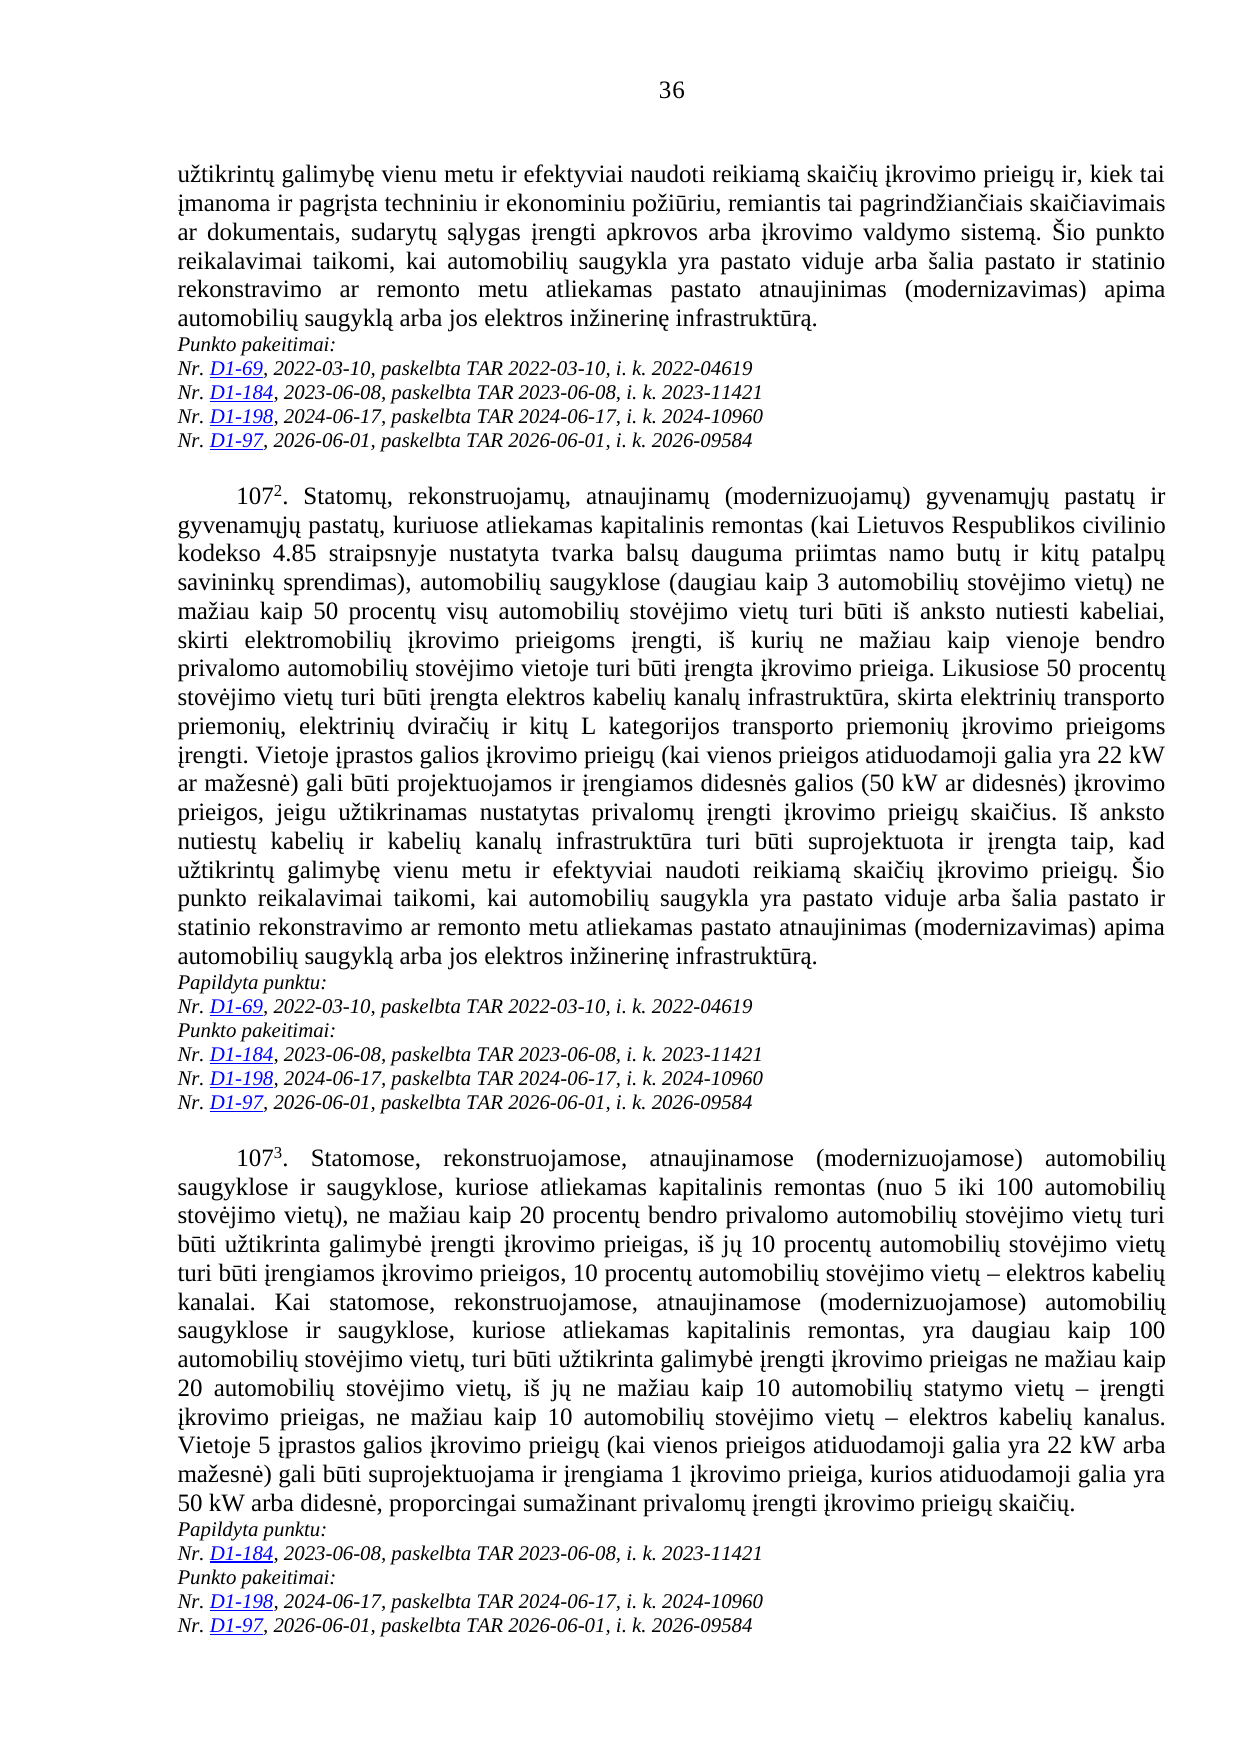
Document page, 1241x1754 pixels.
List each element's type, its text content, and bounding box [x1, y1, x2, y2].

text Punkto pakeitimai: [177, 1018, 1166, 1042]
text Nr. D1-97, 2026-06-01, paskelbta TAR 2026-06-01, i. k. 2026-09584 [177, 428, 1166, 452]
text 1073. Statomose, rekonstruojamose, atnaujinamose (modernizuojamose) automobilių saugyklose ir saugyklose, kuriose atliekamas kapitalinis remontas (nuo 5 iki 100 automobilių stovėjimo vietų), ne mažiau kaip 20 procentų bendro privalomo automobilių stovėjimo vietų turi būti užtikrinta galimybė įrengti įkrovimo prieigas, iš jų 10 procentų automobilių stovėjimo vietų turi būti įrengiamos įkrovimo prieigos, 10 procentų automobilių stovėjimo vietų – elektros kabelių kanalai. Kai statomose, rekonstruojamose, atnaujinamose (modernizuojamose) automobilių saugyklose ir saugyklose, kuriose atliekamas kapitalinis remontas, yra daugiau kaip 100 automobilių stovėjimo vietų, turi būti užtikrinta galimybė įrengti įkrovimo prieigas ne mažiau kaip 20 automobilių stovėjimo vietų, iš jų ne mažiau kaip 10 automobilių statymo vietų – įrengti įkrovimo prieigas, ne mažiau kaip 10 automobilių stovėjimo vietų – elektros kabelių kanalus. Vietoje 5 įprastos galios įkrovimo prieigų (kai vienos prieigos atiduodamoji galia yra 22 kW arba mažesnė) gali būti suprojektuojama ir įrengiama 1 įkrovimo prieiga, kurios atiduodamoji galia yra 50 kW arba didesnė, proporcingai sumažinant privalomų įrengti įkrovimo prieigų skaičių. [177, 1143, 1166, 1517]
text Punkto pakeitimai: [177, 332, 1166, 356]
text Nr. D1-97, 2026-06-01, paskelbta TAR 2026-06-01, i. k. 2026-09584 [177, 1090, 1166, 1114]
text Nr. D1-198, 2024-06-17, paskelbta TAR 2024-06-17, i. k. 2024-10960 [177, 1589, 1166, 1613]
text Punkto pakeitimai: [177, 1565, 1166, 1589]
text Nr. D1-198, 2024-06-17, paskelbta TAR 2024-06-17, i. k. 2024-10960 [177, 1066, 1166, 1090]
text 1072. Statomų, rekonstruojamų, atnaujinamų (modernizuojamų) gyvenamųjų pastatų ir gyvenamųjų pastatų, kuriuose atliekamas kapitalinis remontas (kai Lietuvos Respublikos civilinio kodekso 4.85 straipsnyje nustatyta tvarka balsų dauguma priimtas namo butų ir kitų patalpų savininkų sprendimas), automobilių saugyklose (daugiau kaip 3 automobilių stovėjimo vietų) ne mažiau kaip 50 procentų visų automobilių stovėjimo vietų turi būti iš anksto nutiesti kabeliai, skirti elektromobilių įkrovimo prieigoms įrengti, iš kurių ne mažiau kaip vienoje bendro privalomo automobilių stovėjimo vietoje turi būti įrengta įkrovimo prieiga. Likusiose 50 procentų stovėjimo vietų turi būti įrengta elektros kabelių kanalų infrastruktūra, skirta elektrinių transporto priemonių, elektrinių dviračių ir kitų L kategorijos transporto priemonių įkrovimo prieigoms įrengti. Vietoje įprastos galios įkrovimo prieigų (kai vienos prieigos atiduodamoji galia yra 22 kW ar mažesnė) gali būti projektuojamos ir įrengiamos didesnės galios (50 kW ar didesnės) įkrovimo prieigos, jeigu užtikrinamas nustatytas privalomų įrengti įkrovimo prieigų skaičius. Iš anksto nutiestų kabelių ir kabelių kanalų infrastruktūra turi būti suprojektuota ir įrengta taip, kad užtikrintų galimybę vienu metu ir efektyviai naudoti reikiamą skaičių įkrovimo prieigų. Šio punkto reikalavimai taikomi, kai automobilių saugykla yra pastato viduje arba šalia pastato ir statinio rekonstravimo ar remonto metu atliekamas pastato atnaujinimas (modernizavimas) apima automobilių saugyklą arba jos elektros inžinerinę infrastruktūrą. [177, 481, 1166, 970]
text Papildyta punktu: [177, 1517, 1166, 1541]
text Nr. D1-184, 2023-06-08, paskelbta TAR 2023-06-08, i. k. 2023-11421 [177, 1042, 1166, 1066]
text užtikrintų galimybę vienu metu ir efektyviai naudoti reikiamą skaičių įkrovimo prieigų ir, kiek tai įmanoma ir pagrįsta techniniu ir ekonominiu požiūriu, remiantis tai pagrindžiančiais skaičiavimais ar dokumentais, sudarytų sąlygas įrengti apkrovos arba įkrovimo valdymo sistemą. Šio punkto reikalavimai taikomi, kai automobilių saugykla yra pastato viduje arba šalia pastato ir statinio rekonstravimo ar remonto metu atliekamas pastato atnaujinimas (modernizavimas) apima automobilių saugyklą arba jos elektros inžinerinę infrastruktūrą. [177, 159, 1166, 332]
text Papildyta punktu: [177, 970, 1166, 994]
text Nr. D1-69, 2022-03-10, paskelbta TAR 2022-03-10, i. k. 2022-04619 [177, 994, 1166, 1018]
text Nr. D1-184, 2023-06-08, paskelbta TAR 2023-06-08, i. k. 2023-11421 [177, 1541, 1166, 1565]
text Nr. D1-69, 2022-03-10, paskelbta TAR 2022-03-10, i. k. 2022-04619 [177, 356, 1166, 380]
text Nr. D1-198, 2024-06-17, paskelbta TAR 2024-06-17, i. k. 2024-10960 [177, 404, 1166, 428]
text Nr. D1-184, 2023-06-08, paskelbta TAR 2023-06-08, i. k. 2023-11421 [177, 380, 1166, 404]
text Nr. D1-97, 2026-06-01, paskelbta TAR 2026-06-01, i. k. 2026-09584 [177, 1613, 1166, 1637]
